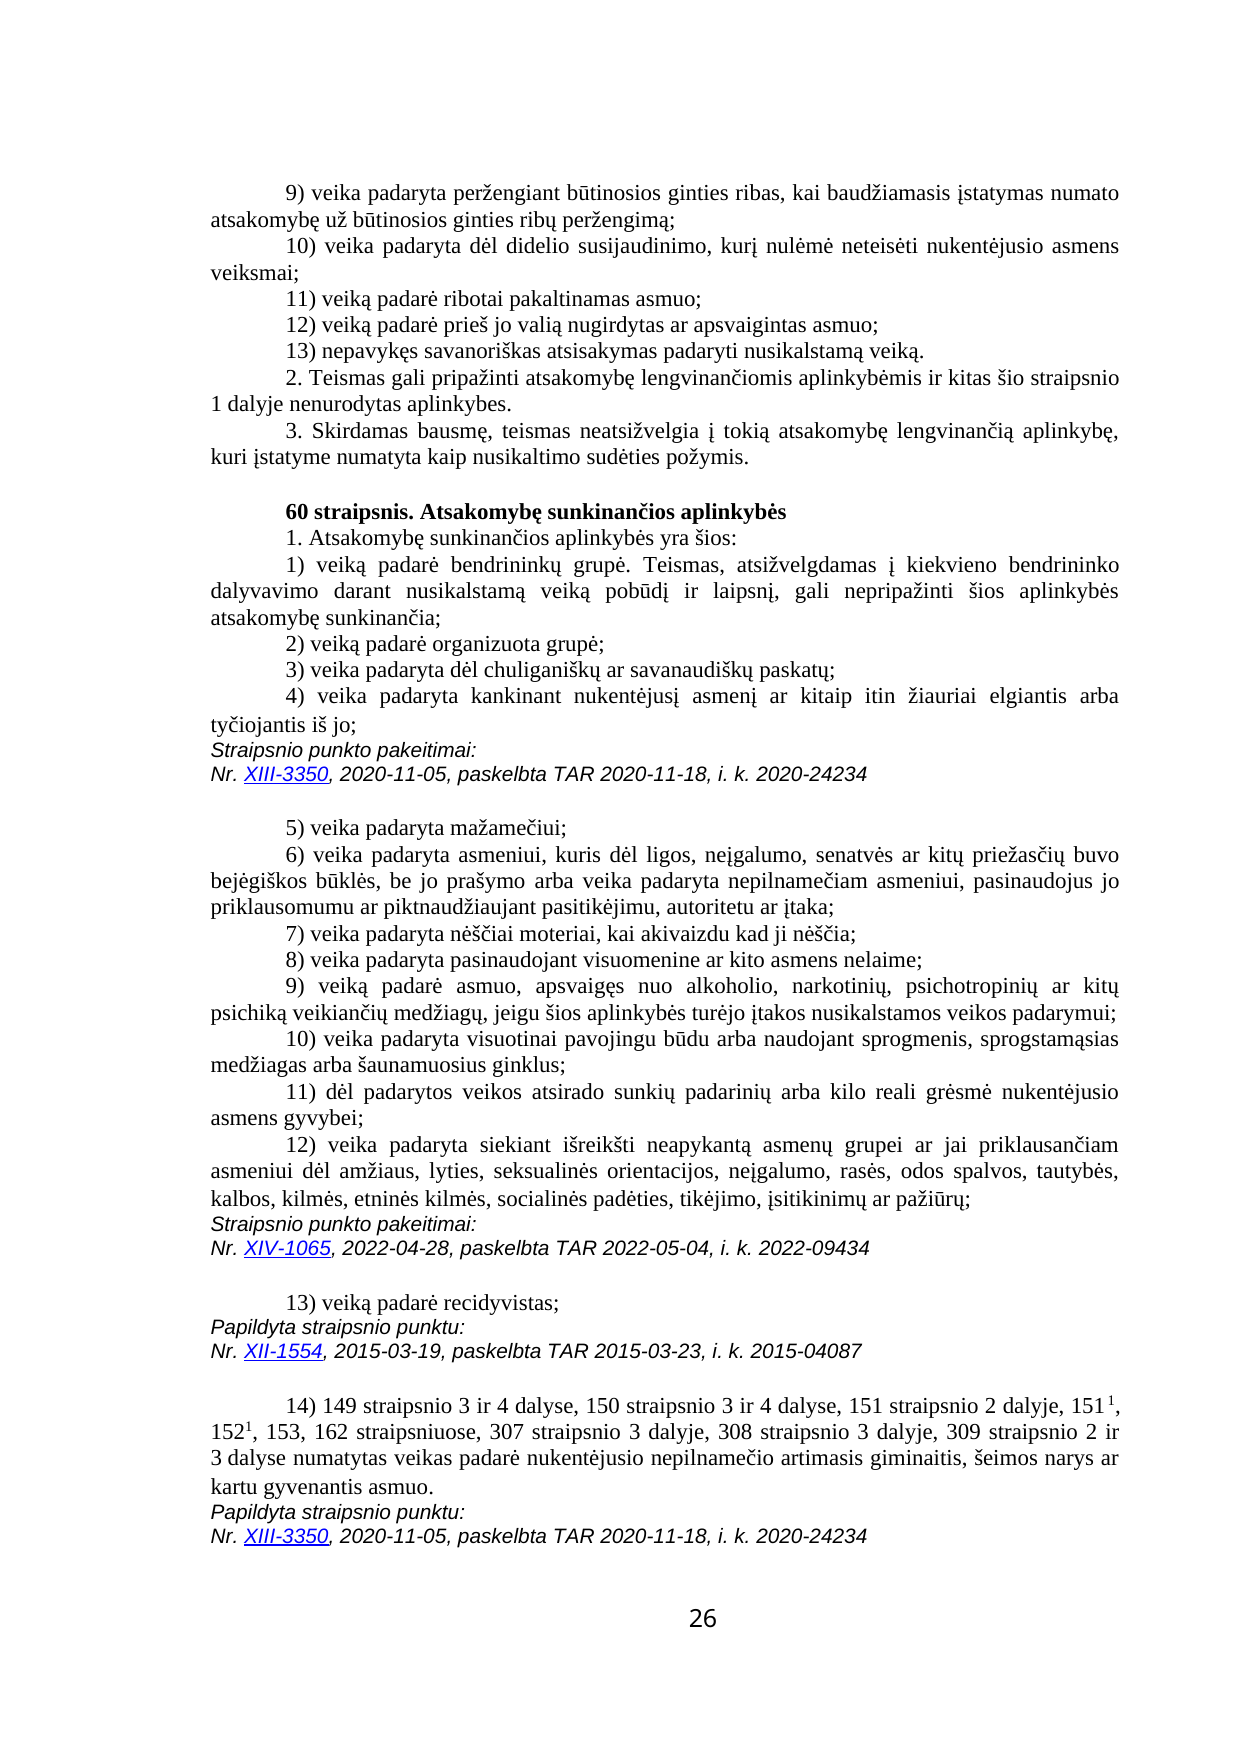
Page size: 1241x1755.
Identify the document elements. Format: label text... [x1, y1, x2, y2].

text 12) veiką padarė prieš jo valią nugirdytas ar apsvaigintas asmuo; [210, 311, 1120, 338]
text 13) veiką padarė recidyvistas; [210, 1289, 1120, 1315]
text 14) 149 straipsnio 3 ir 4 dalyse, 150 straipsnio 3 ir 4 dalyse, 151 straipsnio 2 dalyje, 1511, 1521, 153, 162 straipsniuose, 307 straipsnio 3 dalyje, 308 straipsnio 3 dalyje, 309 straipsnio 2 ir 3 dalyse numatytas veikas padarė nukentėjusio nepilnamečio artimasis giminaitis, šeimos narys ar kartu gyvenantis asmuo. [210, 1392, 1120, 1499]
text 5) veika padaryta mažamečiui; [210, 814, 1120, 841]
text 13) nepavykęs savanoriškas atsisakymas padaryti nusikalstamą veiką. [210, 338, 1120, 364]
text 8) veika padaryta pasinaudojant visuomenine ar kito asmens nelaime; [210, 946, 1120, 972]
text 11) veiką padarė ribotai pakaltinamas asmuo; [210, 285, 1120, 311]
text Papildyta straipsnio punktu: [210, 1499, 1120, 1523]
text 3) veika padaryta dėl chuliganiškų ar savanaudiškų paskatų; [210, 656, 1120, 683]
text 2) veiką padarė organizuota grupė; [210, 630, 1120, 656]
text Papildyta straipsnio punktu: [210, 1315, 1120, 1339]
text 4) veika padaryta kankinant nukentėjusį asmenį ar kitaip itin žiauriai elgiantis arba tyčiojantis iš jo; [210, 683, 1120, 738]
text Nr. XIV-1065, 2022-04-28, paskelbta TAR 2022-05-04, i. k. 2022-09434 [210, 1236, 1120, 1260]
text 10) veika padaryta dėl didelio susijaudinimo, kurį nulėmė neteisėti nukentėjusio asmens veiksmai; [210, 232, 1120, 285]
text 9) veiką padarė asmuo, apsvaigęs nuo alkoholio, narkotinių, psichotropinių ar kitų psichiką veikiančių medžiagų, jeigu šios aplinkybės turėjo įtakos nusikalstamos veikos padarymui; [210, 972, 1120, 1025]
text Straipsnio punkto pakeitimai: [210, 1212, 1120, 1236]
text 10) veika padaryta visuotinai pavojingu būdu arba naudojant sprogmenis, sprogstamąsias medžiagas arba šaunamuosius ginklus; [210, 1025, 1120, 1078]
text 1. Atsakomybę sunkinančios aplinkybės yra šios: [210, 524, 1120, 551]
text 1) veiką padarė bendrininkų grupė. Teismas, atsižvelgdamas į kiekvieno bendrininko dalyvavimo darant nusikalstamą veiką pobūdį ir laipsnį, gali nepripažinti šios aplinkybės atsakomybę sunkinančia; [210, 551, 1120, 630]
text 9) veika padaryta peržengiant būtinosios ginties ribas, kai baudžiamasis įstatymas numato atsakomybę už būtinosios ginties ribų peržengimą; [210, 179, 1120, 232]
text Nr. XIII-3350, 2020-11-05, paskelbta TAR 2020-11-18, i. k. 2020-24234 [210, 1523, 1120, 1547]
text 11) dėl padarytos veikos atsirado sunkių padarinių arba kilo reali grėsmė nukentėjusio asmens gyvybei; [210, 1078, 1120, 1131]
text Nr. XII-1554, 2015-03-19, paskelbta TAR 2015-03-23, i. k. 2015-04087 [210, 1339, 1120, 1363]
text 7) veika padaryta nėščiai moteriai, kai akivaizdu kad ji nėščia; [210, 920, 1120, 946]
text Straipsnio punkto pakeitimai: [210, 738, 1120, 762]
text 60 straipsnis. Atsakomybę sunkinančios aplinkybės [210, 498, 1120, 524]
text 2. Teismas gali pripažinti atsakomybę lengvinančiomis aplinkybėmis ir kitas šio straipsnio 1 dalyje nenurodytas aplinkybes. [210, 364, 1120, 417]
text 6) veika padaryta asmeniui, kuris dėl ligos, neįgalumo, senatvės ar kitų priežasčių buvo bejėgiškos būklės, be jo prašymo arba veika padaryta nepilnamečiam asmeniui, pasinaudojus jo priklausomumu ar piktnaudžiaujant pasitikėjimu, autoritetu ar įtaka; [210, 841, 1120, 920]
text 12) veika padaryta siekiant išreikšti neapykantą asmenų grupei ar jai priklausančiam asmeniui dėl amžiaus, lyties, seksualinės orientacijos, neįgalumo, rasės, odos spalvos, tautybės, kalbos, kilmės, etninės kilmės, socialinės padėties, tikėjimo, įsitikinimų ar pažiūrų; [210, 1131, 1120, 1212]
text Nr. XIII-3350, 2020-11-05, paskelbta TAR 2020-11-18, i. k. 2020-24234 [210, 762, 1120, 786]
text 3. Skirdamas bausmę, teismas neatsižvelgia į tokią atsakomybę lengvinančią aplinkybę, kuri įstatyme numatyta kaip nusikaltimo sudėties požymis. [210, 417, 1120, 469]
